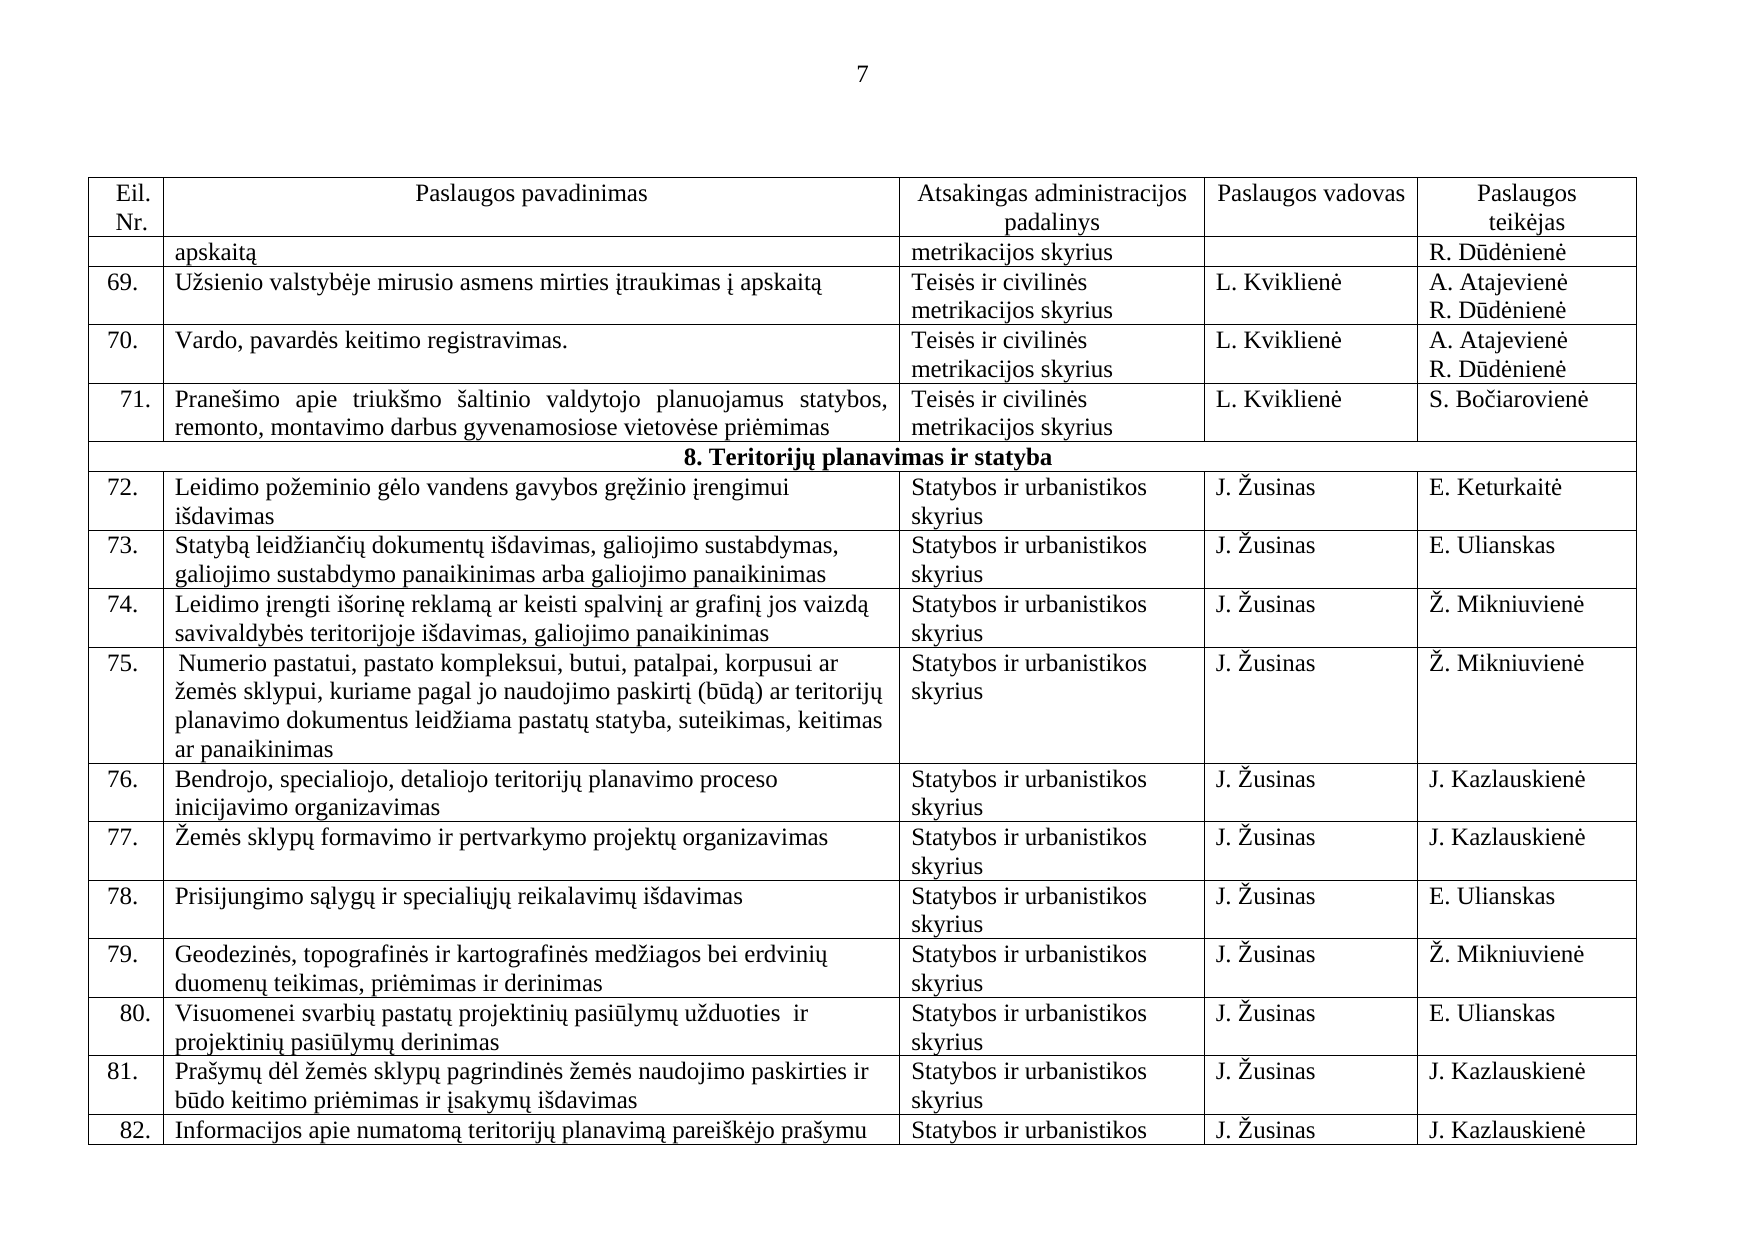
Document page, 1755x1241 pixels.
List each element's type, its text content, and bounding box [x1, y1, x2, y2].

table_cell L. Kviklienė [1205, 325, 1417, 383]
table_cell 8. Teritorijų planavimas ir statyba [89, 442, 1636, 471]
table_header Paslaugos vadovas [1205, 178, 1417, 236]
table_cell 74. [89, 589, 163, 647]
table_cell 72. [89, 472, 163, 529]
table_header Eil. Nr. [89, 178, 163, 236]
table_cell Statybą leidžiančių dokumentų išdavimas, galiojimo sustabdymas, galiojimo sustabdymo panaikinimas arba galiojimo panaikinimas [164, 531, 899, 588]
table_cell 76. [89, 764, 163, 821]
table_cell A. Atajevienė R. Dūdėnienė [1418, 325, 1636, 383]
table_cell J. Žusinas [1205, 939, 1417, 997]
table_cell Leidimo požeminio gėlo vandens gavybos gręžinio įrengimui išdavimas [164, 472, 899, 529]
table_cell L. Kviklienė [1205, 384, 1417, 441]
table_header Atsakingas administracijos padalinys [900, 178, 1204, 236]
table_cell 71. [89, 384, 163, 441]
table_cell Statybos ir urbanistikos skyrius [900, 822, 1204, 880]
table_cell J. Žusinas [1205, 998, 1417, 1055]
table_cell Ž. Mikniuvienė [1418, 589, 1636, 647]
table_cell Žemės sklypų formavimo ir pertvarkymo projektų organizavimas [164, 822, 899, 880]
table_cell J. Žusinas [1205, 472, 1417, 529]
table_cell J. Kazlauskienė [1418, 822, 1636, 880]
table_cell S. Bočiarovienė [1418, 384, 1636, 441]
table_cell Statybos ir urbanistikos skyrius [900, 939, 1204, 997]
table_cell apskaitą [164, 237, 899, 266]
table_cell Teisės ir civilinės metrikacijos skyrius [900, 325, 1204, 383]
table_cell L. Kviklienė [1205, 267, 1417, 324]
table_cell Bendrojo, specialiojo, detaliojo teritorijų planavimo proceso inicijavimo organizavimas [164, 764, 899, 821]
table_cell E. Keturkaitė [1418, 472, 1636, 529]
table_cell J. Kazlauskienė [1418, 764, 1636, 821]
table_cell Visuomenei svarbių pastatų projektinių pasiūlymų užduoties ir projektinių pasiūlymų derinimas [164, 998, 899, 1055]
table_header Paslaugos teikėjas [1418, 178, 1636, 236]
table_cell Statybos ir urbanistikos skyrius [900, 589, 1204, 647]
table_cell 80. [89, 998, 163, 1055]
table_cell E. Ulianskas [1418, 998, 1636, 1055]
table_cell Geodezinės, topografinės ir kartografinės medžiagos bei erdvinių duomenų teikimas, priėmimas ir derinimas [164, 939, 899, 997]
table_cell 69. [89, 267, 163, 324]
table_cell Statybos ir urbanistikos skyrius [900, 1056, 1204, 1114]
table_cell J. Kazlauskienė [1418, 1115, 1636, 1144]
table_cell Statybos ir urbanistikos skyrius [900, 881, 1204, 938]
table_cell E. Ulianskas [1418, 531, 1636, 588]
table_cell Statybos ir urbanistikos skyrius [900, 531, 1204, 588]
table_cell 82. [89, 1115, 163, 1144]
table_cell 78. [89, 881, 163, 938]
table_cell J. Žusinas [1205, 531, 1417, 588]
table_cell [89, 237, 163, 266]
table_cell Statybos ir urbanistikos [900, 1115, 1204, 1144]
table_cell J. Žusinas [1205, 764, 1417, 821]
table_cell [1205, 237, 1417, 266]
table_cell Vardo, pavardės keitimo registravimas. [164, 325, 899, 383]
table_cell Statybos ir urbanistikos skyrius [900, 648, 1204, 763]
table_cell 79. [89, 939, 163, 997]
table_cell metrikacijos skyrius [900, 237, 1204, 266]
table_cell Ž. Mikniuvienė [1418, 939, 1636, 997]
table_cell Statybos ir urbanistikos skyrius [900, 472, 1204, 529]
table_cell 70. [89, 325, 163, 383]
table_cell Ž. Mikniuvienė [1418, 648, 1636, 763]
table_cell Teisės ir civilinės metrikacijos skyrius [900, 267, 1204, 324]
table_cell Informacijos apie numatomą teritorijų planavimą pareiškėjo prašymu [164, 1115, 899, 1144]
table_cell J. Kazlauskienė [1418, 1056, 1636, 1114]
table_cell Užsienio valstybėje mirusio asmens mirties įtraukimas į apskaitą [164, 267, 899, 324]
table_cell Prisijungimo sąlygų ir specialiųjų reikalavimų išdavimas [164, 881, 899, 938]
table_cell A. Atajevienė R. Dūdėnienė [1418, 267, 1636, 324]
table_cell 73. [89, 531, 163, 588]
table_cell J. Žusinas [1205, 589, 1417, 647]
table_cell Numerio pastatui, pastato kompleksui, butui, patalpai, korpusui ar žemės sklypui, kuriame pagal jo naudojimo paskirtį (būdą) ar teritorijų planavimo dokumentus leidžiama pastatų statyba, suteikimas, keitimas ar panaikinimas [164, 648, 899, 763]
table_cell 75. [89, 648, 163, 763]
table_cell J. Žusinas [1205, 822, 1417, 880]
table_cell Pranešimo apie triukšmo šaltinio valdytojo planuojamus statybos, remonto, montavimo darbus gyvenamosiose vietovėse priėmimas [164, 384, 899, 441]
table_cell Teisės ir civilinės metrikacijos skyrius [900, 384, 1204, 441]
table_cell 77. [89, 822, 163, 880]
table_cell J. Žusinas [1205, 648, 1417, 763]
table_cell J. Žusinas [1205, 1115, 1417, 1144]
table_cell Statybos ir urbanistikos skyrius [900, 764, 1204, 821]
table_cell J. Žusinas [1205, 881, 1417, 938]
table_cell Leidimo įrengti išorinę reklamą ar keisti spalvinį ar grafinį jos vaizdą savivaldybės teritorijoje išdavimas, galiojimo panaikinimas [164, 589, 899, 647]
table_cell Statybos ir urbanistikos skyrius [900, 998, 1204, 1055]
table_cell J. Žusinas [1205, 1056, 1417, 1114]
table_cell 81. [89, 1056, 163, 1114]
table_header Paslaugos pavadinimas [164, 178, 899, 236]
table_cell E. Ulianskas [1418, 881, 1636, 938]
table_cell R. Dūdėnienė [1418, 237, 1636, 266]
table_cell Prašymų dėl žemės sklypų pagrindinės žemės naudojimo paskirties ir būdo keitimo priėmimas ir įsakymų išdavimas [164, 1056, 899, 1114]
